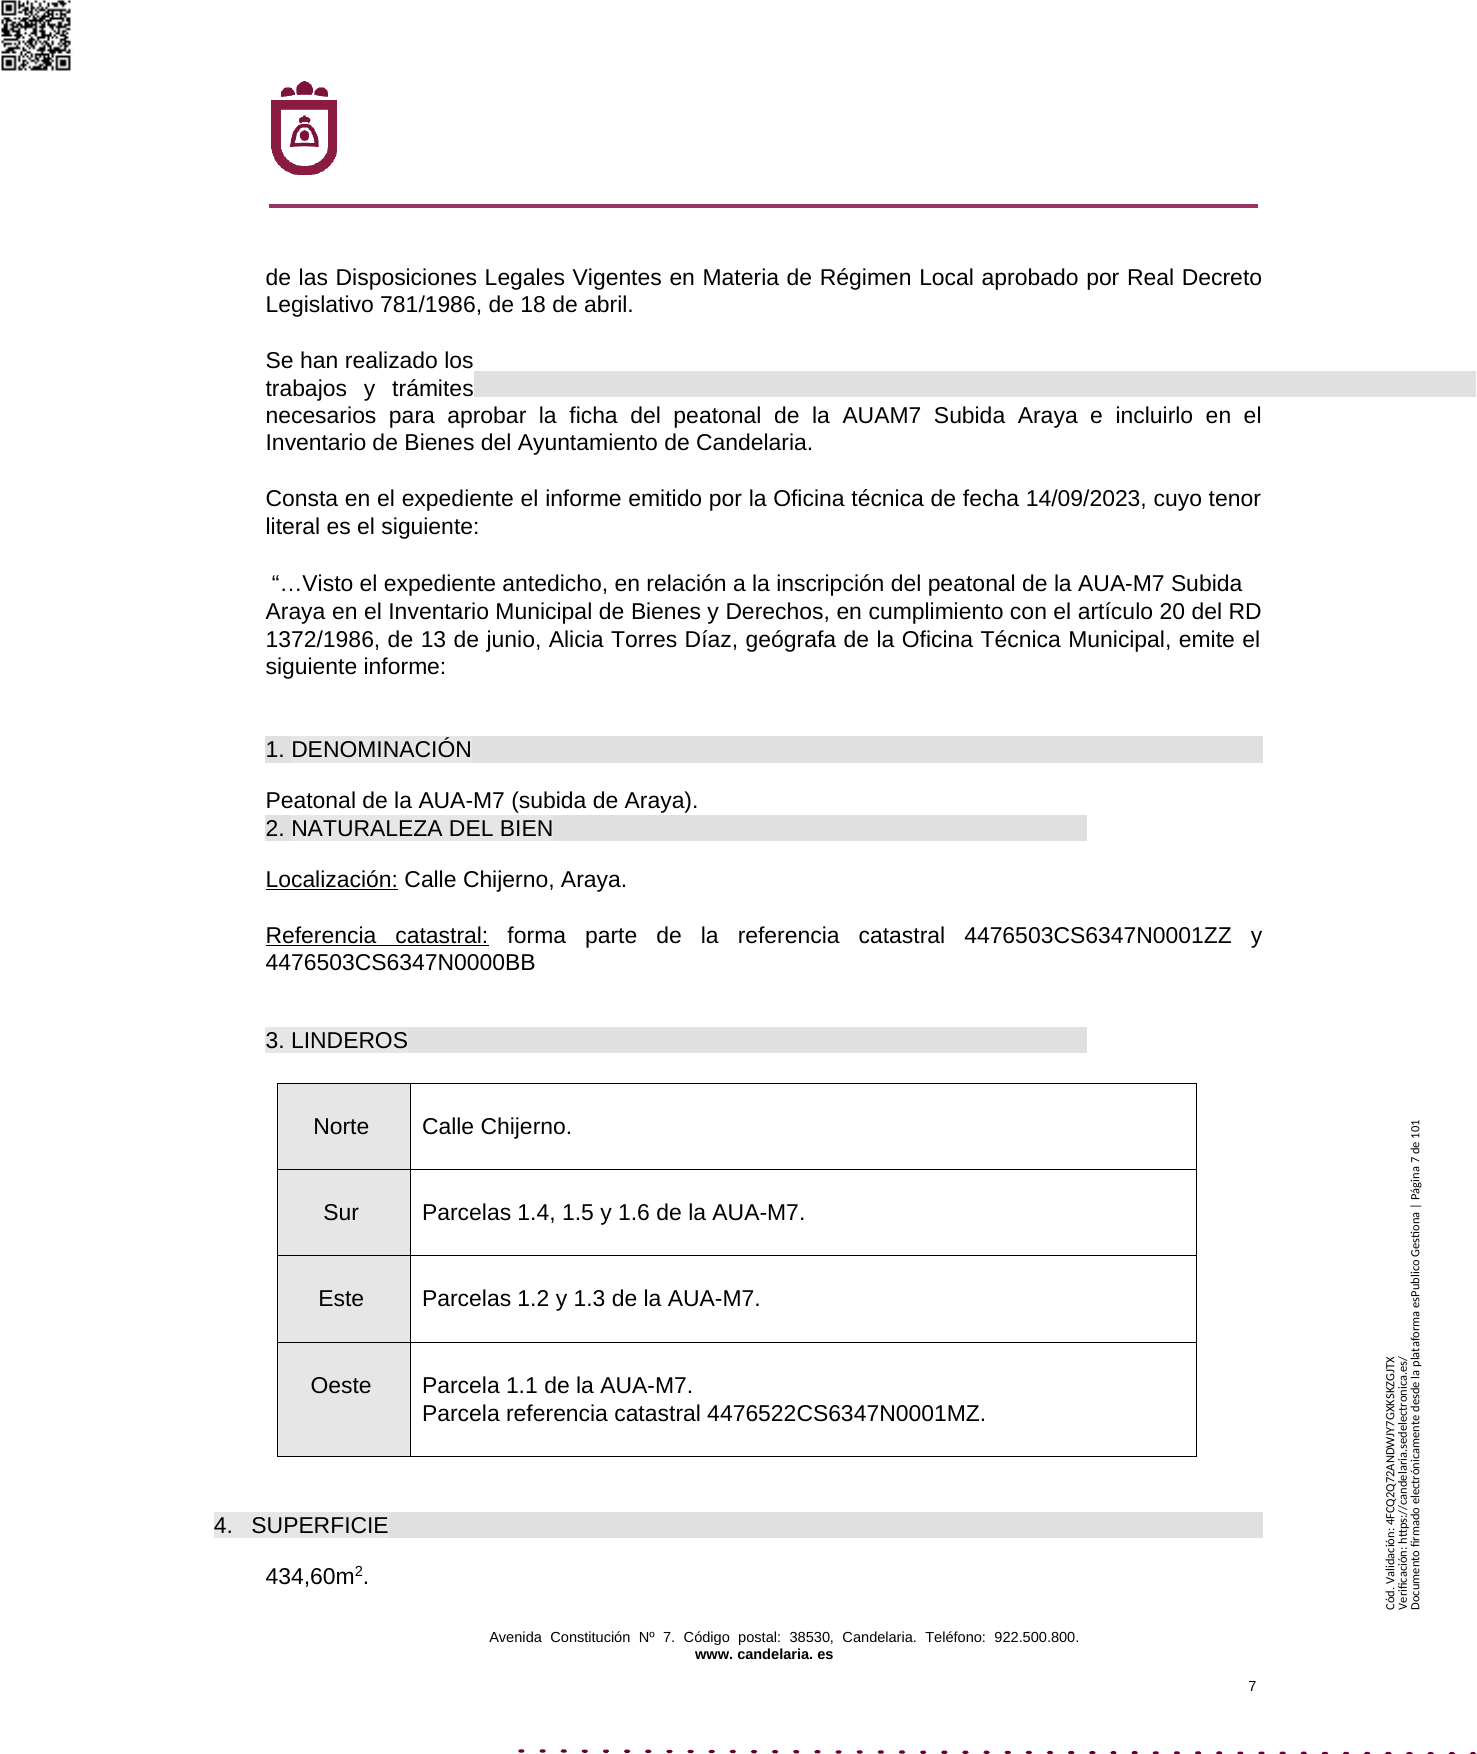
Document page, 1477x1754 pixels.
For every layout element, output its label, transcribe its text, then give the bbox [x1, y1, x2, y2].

text “…Visto el expediente antedicho, en relación a la inscripción del peatonal de la AUA-M7 Subida [265, 570, 1263, 597]
table_cell Este [278, 1256, 410, 1342]
table_header Norte [278, 1084, 410, 1169]
text 434,60m2. [265, 1563, 1165, 1589]
text Referencia catastral: forma parte de la referencia catastral 4476503CS6347N0001ZZ y 4476503CS6347N0000BB [265, 922, 1263, 976]
table_header Calle Chijerno. [411, 1084, 1196, 1169]
table_cell Parcelas 1.2 y 1.3 de la AUA-M7. [411, 1256, 1196, 1342]
subtitle 2. NATURALEZA DEL BIEN [265, 815, 291, 841]
table_cell Sur [278, 1170, 410, 1255]
text Se han realizado los trabajos y trámites necesarios para aprobar la ficha del peatonal de la AUAM7 Subida Araya e incluirlo en el Inventario de Bienes del Ayuntamiento de Candelaria. [265, 347, 1263, 456]
subtitle 3. LINDEROS [408, 1027, 1087, 1053]
text 1. DENOMINACIÓN [265, 736, 1263, 763]
text Localización: Calle Chijerno, Araya. [265, 866, 1165, 892]
subtitle 2. NATURALEZA DEL BIEN [553, 815, 1087, 841]
list SUPERFICIE [251, 1512, 1263, 1538]
text de las Disposiciones Legales Vigentes en Materia de Régimen Local aprobado por Real Decreto Legislativo 781/1986, de 18 de abril. [265, 264, 1263, 317]
table_cell Parcelas 1.4, 1.5 y 1.6 de la AUA-M7. [411, 1170, 1196, 1255]
text Consta en el expediente el informe emitido por la Oficina técnica de fecha 14/09/2023, cuyo tenor literal es el siguiente: [265, 485, 1263, 539]
text Araya en el Inventario Municipal de Bienes y Derechos, en cumplimiento con el artículo 20 del RD 1372/1986, de 13 de junio, Alicia Torres Díaz, geógrafa de la Oficina Técnica Municipal, emite el siguiente informe: [265, 598, 1262, 679]
table_cell Parcela 1.1 de la AUA-M7. Parcela referencia catastral 4476522CS6347N0001MZ. [411, 1343, 1196, 1456]
text Peatonal de la AUA-M7 (subida de Araya). [265, 787, 1165, 813]
table_cell Oeste [278, 1343, 410, 1456]
